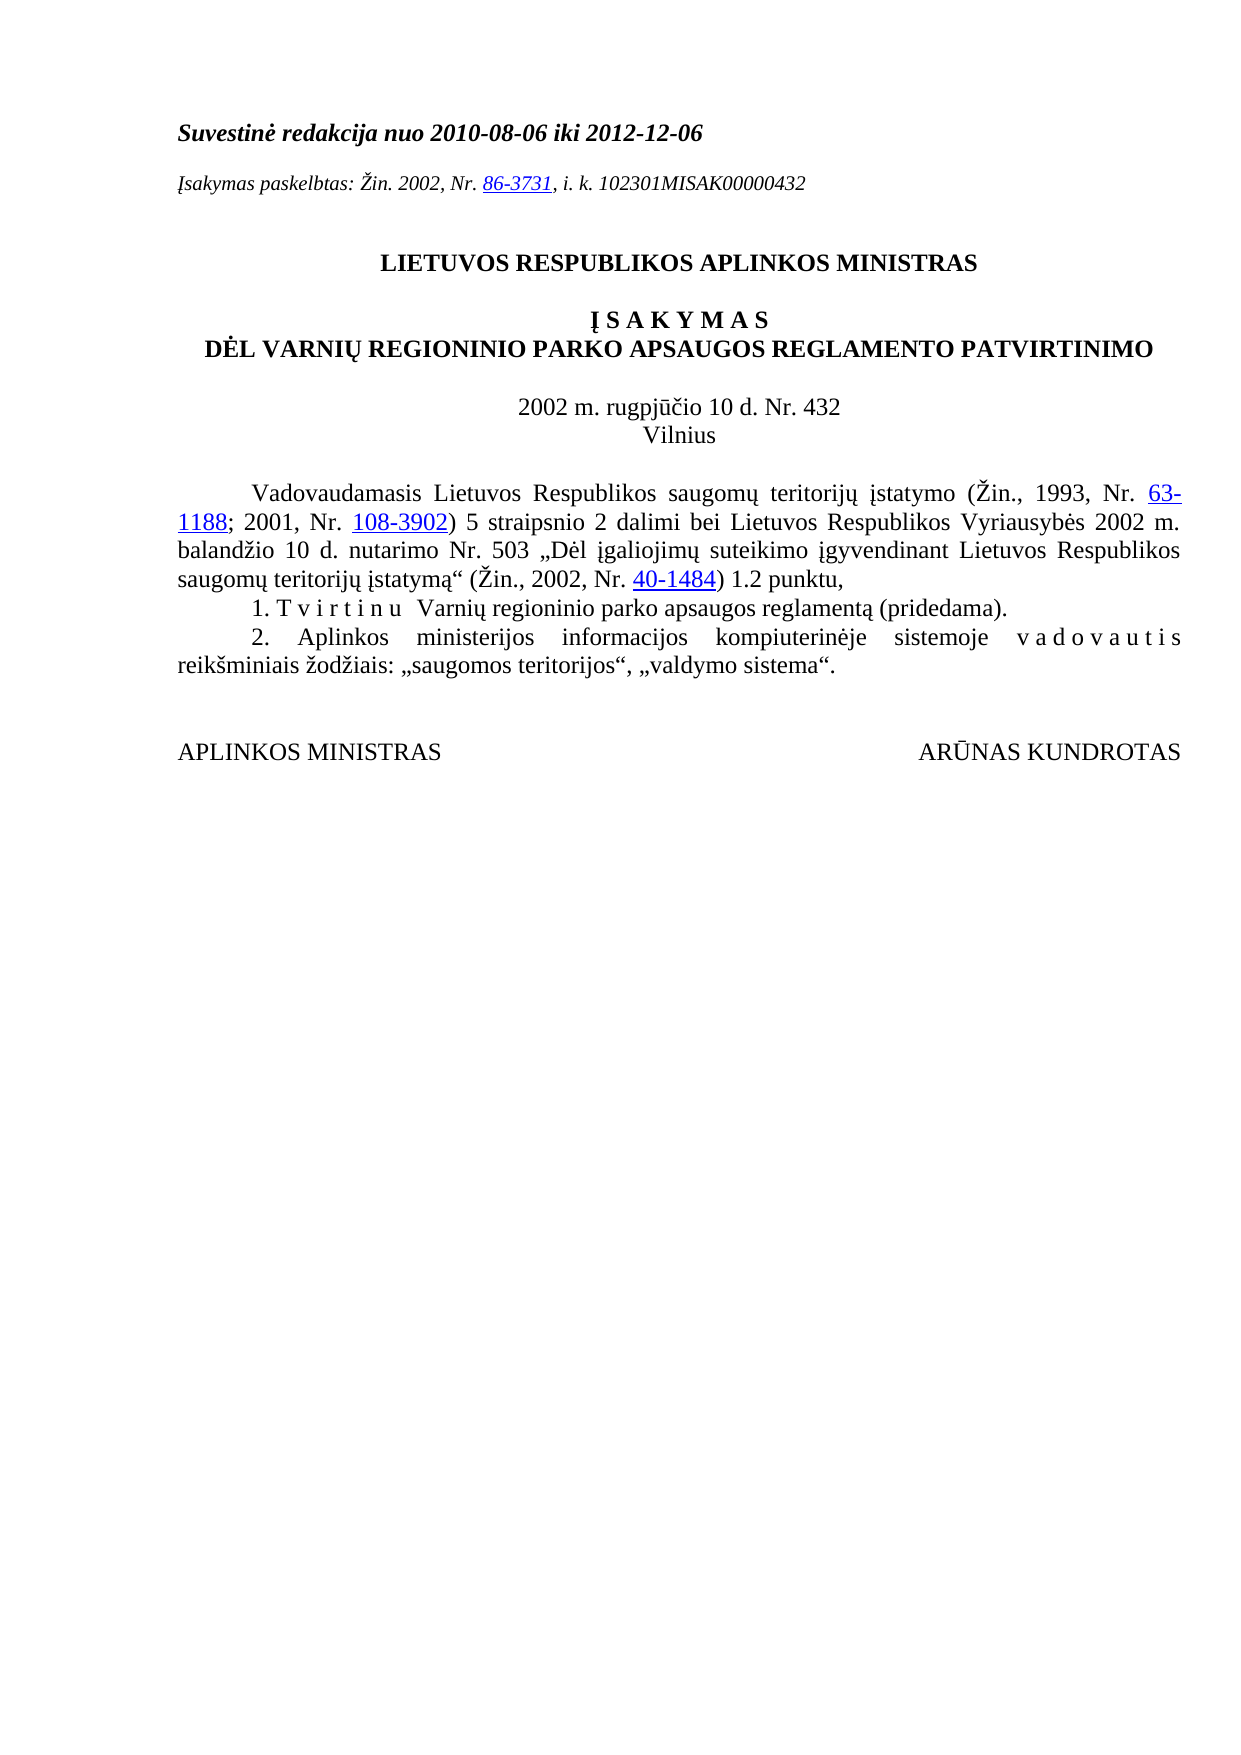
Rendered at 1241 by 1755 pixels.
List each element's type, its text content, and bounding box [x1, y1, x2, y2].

text Vilnius [177, 420, 1181, 449]
text LIETUVOS RESPUBLIKOS APLINKOS MINISTRAS [177, 248, 1181, 277]
text DĖL VARNIŲ REGIONINIO PARKO APSAUGOS REGLAMENTO PATVIRTINIMO [177, 334, 1181, 363]
text Vadovaudamasis Lietuvos Respublikos saugomų teritorijų įstatymo (Žin., 1993, Nr. 63-1188; 2001, Nr. 108-3902) 5 straipsnio 2 dalimi bei Lietuvos Respublikos Vyriausybės 2002 m. balandžio 10 d. nutarimo Nr. 503 „Dėl įgaliojimų suteikimo įgyvendinant Lietuvos Respublikos saugomų teritorijų įstatymą“ (Žin., 2002, Nr. 40-1484) 1.2 punktu, [177, 478, 1181, 593]
text Į S A K Y M A S [177, 305, 1181, 334]
text APLINKOS MINISTRAS ARŪNAS KUNDROTAS [177, 737, 1181, 765]
text 2002 m. rugpjūčio 10 d. Nr. 432 [177, 392, 1181, 420]
text 2. Aplinkos ministerijos informacijos kompiuterinėje sistemoje vadovautis reikšminiais žodžiais: „saugomos teritorijos“, „valdymo sistema“. [177, 622, 1181, 679]
text Suvestinė redakcija nuo 2010-08-06 iki 2012-12-06 [177, 118, 1181, 147]
text 1. Tvirtinu Varnių regioninio parko apsaugos reglamentą (pridedama). [177, 593, 1181, 622]
text Įsakymas paskelbtas: Žin. 2002, Nr. 86-3731, i. k. 102301MISAK00000432 [177, 171, 1181, 195]
